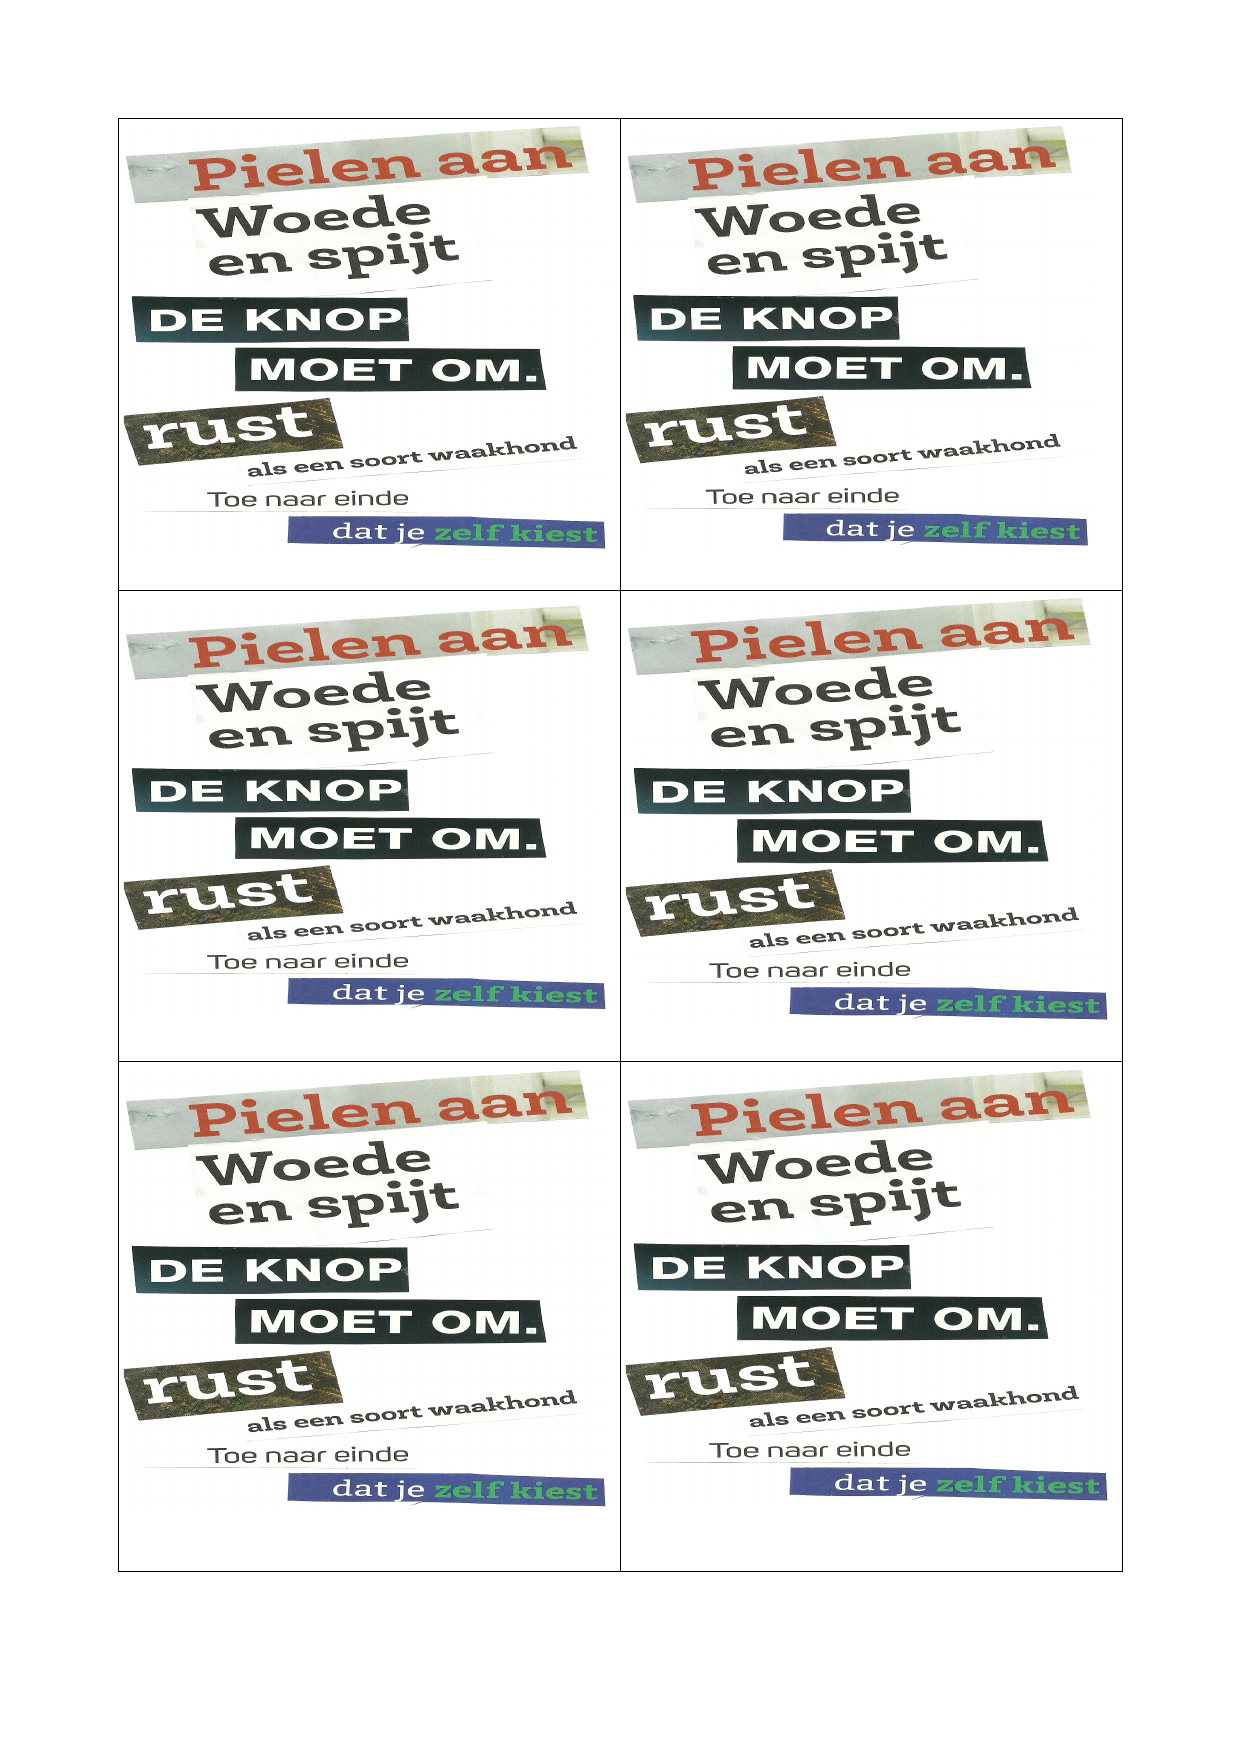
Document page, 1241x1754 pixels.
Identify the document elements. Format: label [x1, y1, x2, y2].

picture [123, 123, 615, 556]
table_cell [621, 1062, 1122, 1571]
table_cell [621, 591, 1122, 1061]
table_header [119, 119, 620, 590]
table_cell [119, 591, 620, 1061]
table_header [621, 119, 1122, 590]
picture [625, 1067, 1117, 1508]
picture [625, 123, 1097, 553]
picture [123, 1067, 615, 1514]
table_cell [119, 1062, 620, 1571]
picture [625, 595, 1117, 1027]
picture [123, 603, 615, 1016]
